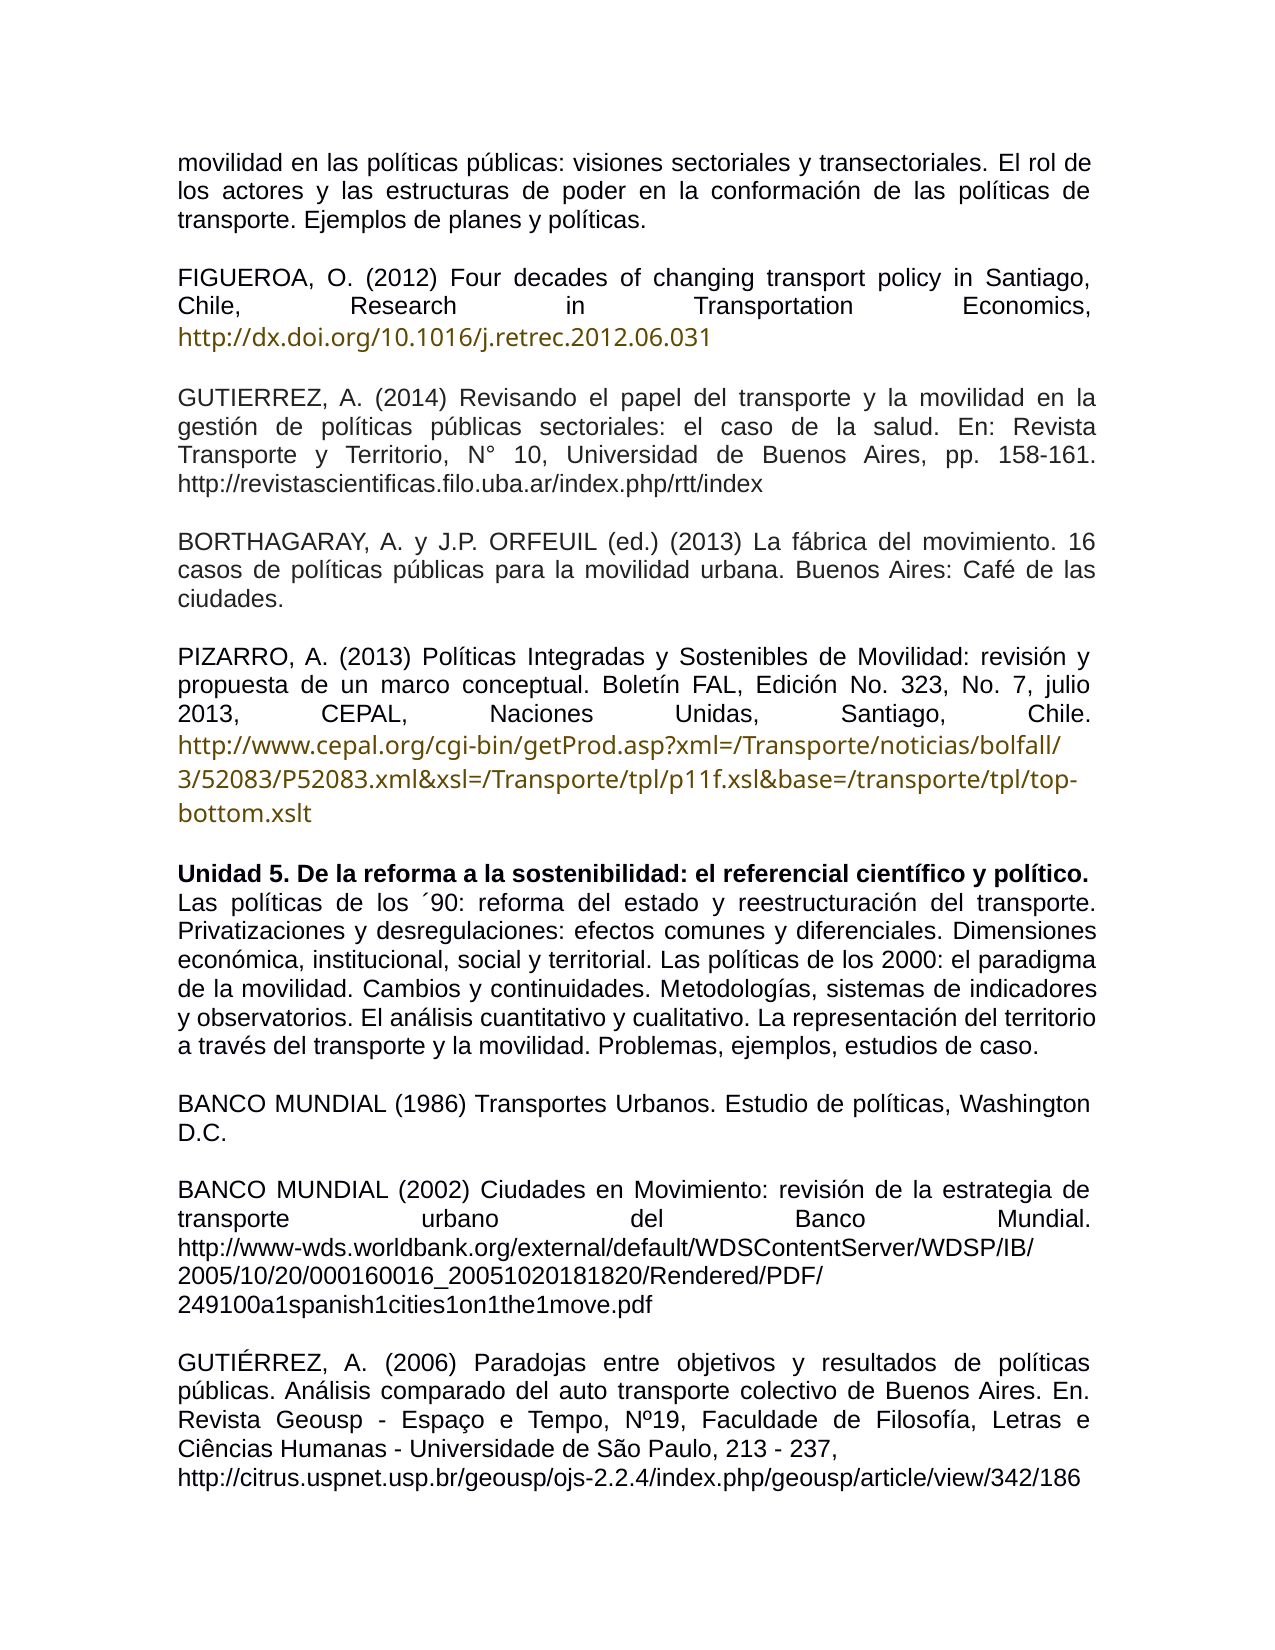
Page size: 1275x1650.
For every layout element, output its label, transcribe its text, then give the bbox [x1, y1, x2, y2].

text Las políticas de los ´90: reforma del estado y reestructuración del transporte. Privatizaciones y desregulaciones: efectos comunes y diferenciales. Dimensiones económica, institucional, social y territorial. Las políticas de los 2000: el paradigma de la movilidad. Cambios y continuidades. Metodologías, sistemas de indicadores y observatorios. El análisis cuantitativo y cualitativo. La representación del territorio a través del transporte y la movilidad. Problemas, ejemplos, estudios de caso. [177, 888, 1098, 1060]
text GUTIÉRREZ, A. (2006) Paradojas entre objetivos y resultados de políticas públicas. Análisis comparado del auto transporte colectivo de Buenos Aires. En. Revista Geousp - Espaço e Tempo, Nº19, Faculdade de Filosofía, Letras e Ciências Humanas - Universidade de São Paulo, 213 - 237, [177, 1348, 1092, 1463]
text http://citrus.uspnet.usp.br/geousp/ojs-2.2.4/index.php/geousp/article/view/342/186 [177, 1463, 1092, 1491]
text GUTIERREZ, A. (2014) Revisando el papel del transporte y la movilidad en la gestión de políticas públicas sectoriales: el caso de la salud. En: Revista Transporte y Territorio, N° 10, Universidad de Buenos Aires, pp. 158-161. http://revistascientificas.filo.uba.ar/index.php/rtt/index [177, 383, 1098, 498]
text BANCO MUNDIAL (1986) Transportes Urbanos. Estudio de políticas, Washington D.C. [177, 1089, 1092, 1146]
text BANCO MUNDIAL (2002) Ciudades en Movimiento: revisión de la estrategia de transporte urbano del Banco Mundial. http://www-wds.worldbank.org/external/default/WDSContentServer/WDSP/IB/2005/10/20/000160016_20051020181820/Rendered/PDF/249100a1spanish1cities1on1the1move.pdf [177, 1175, 1092, 1319]
text FIGUEROA, O. (2012) Four decades of changing transport policy in Santiago, Chile, Research in Transportation Economics, http://dx.doi.org/10.1016/j.retrec.2012.06.031 [177, 263, 1092, 354]
text movilidad en las políticas públicas: visiones sectoriales y transectoriales. El rol de los actores y las estructuras de poder en la conformación de las políticas de transporte. Ejemplos de planes y políticas. [177, 148, 1092, 234]
text PIZARRO, A. (2013) Políticas Integradas y Sostenibles de Movilidad: revisión y propuesta de un marco conceptual. Boletín FAL, Edición No. 323, No. 7, julio 2013, CEPAL, Naciones Unidas, Santiago, Chile. http://www.cepal.org/cgi-bin/getProd.asp?xml=/Transporte/noticias/bolfall/3/52083/P52083.xml&xsl=/Transporte/tpl/p11f.xsl&base=/transporte/tpl/top-bottom.xslt [177, 642, 1092, 830]
text Unidad 5. De la reforma a la sostenibilidad: el referencial científico y político. [177, 859, 1098, 888]
text BORTHAGARAY, A. y J.P. ORFEUIL (ed.) (2013) La fábrica del movimiento. 16 casos de políticas públicas para la movilidad urbana. Buenos Aires: Café de las ciudades. [177, 527, 1098, 613]
